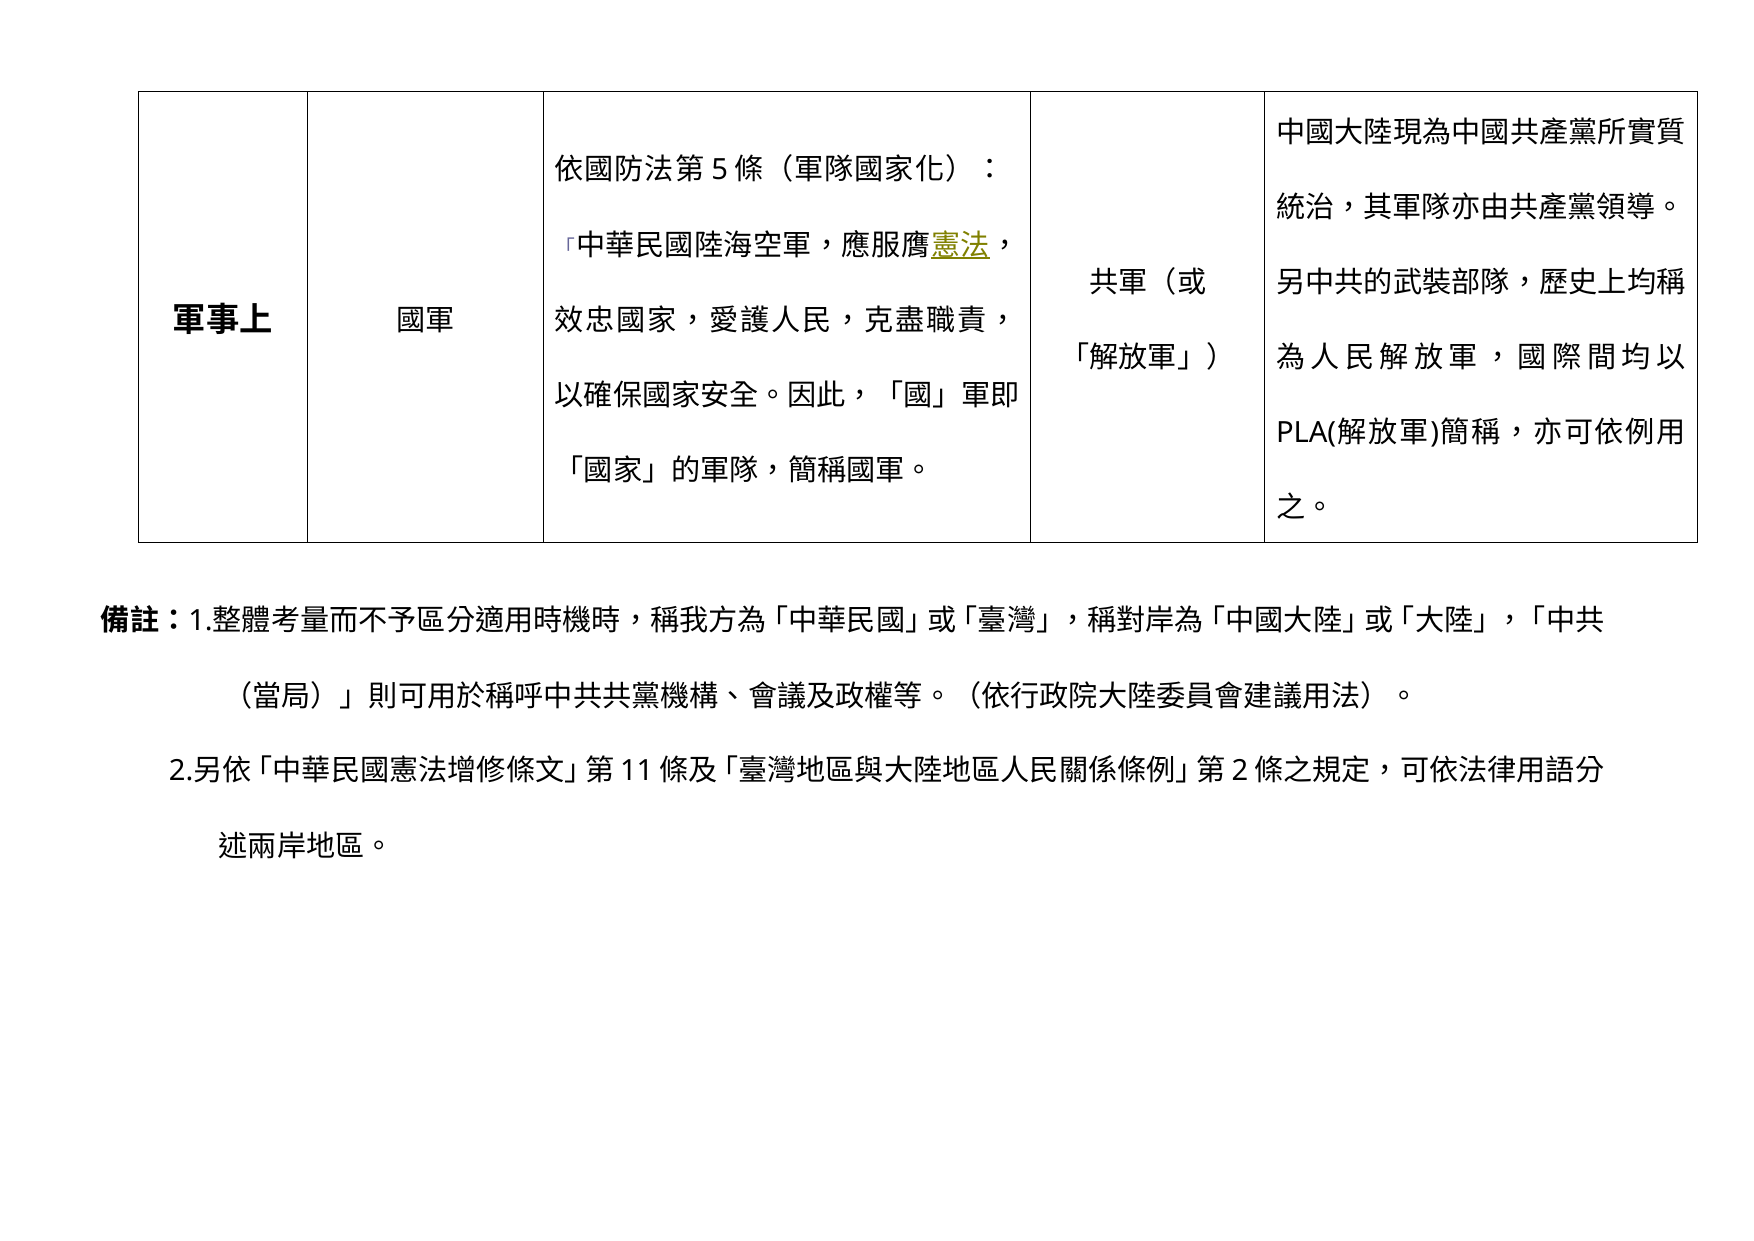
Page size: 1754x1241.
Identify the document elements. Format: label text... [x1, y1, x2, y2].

text 2.另依「中華民國憲法增修條文」第11條及「臺灣地區與大陸地區人民關係條例」第2條之規定，可依法律用語分述兩岸地區。 [150, 731, 1604, 881]
table_cell 共軍（或 「解放軍」） [1031, 92, 1264, 542]
table_cell 國軍 [308, 92, 543, 542]
table_cell 依國防法第5條（軍隊國家化）： 「中華民國陸海空軍，應服膺憲法，效忠國家，愛護人民，克盡職責，以確保國家安全。因此，「國」軍即「國家」的軍隊，簡稱國軍。 [544, 92, 1030, 542]
table_cell 中國大陸現為中國共產黨所實質統治，其軍隊亦由共產黨領導。 另中共的武裝部隊，歷史上均稱為人民解放軍，國際間均以PLA(解放軍)簡稱，亦可依例用之。 [1265, 92, 1697, 542]
table_cell 軍事上 [139, 92, 307, 542]
text 備註：1.整體考量而不予區分適用時機時，稱我方為「中華民國」或「臺灣」，稱對岸為「中國大陸」或「大陸」，「中共（當局）」則可用於稱呼中共共黨機構、會議及政權等。（依行政院大陸委員會建議用法）。 [101, 581, 1604, 731]
